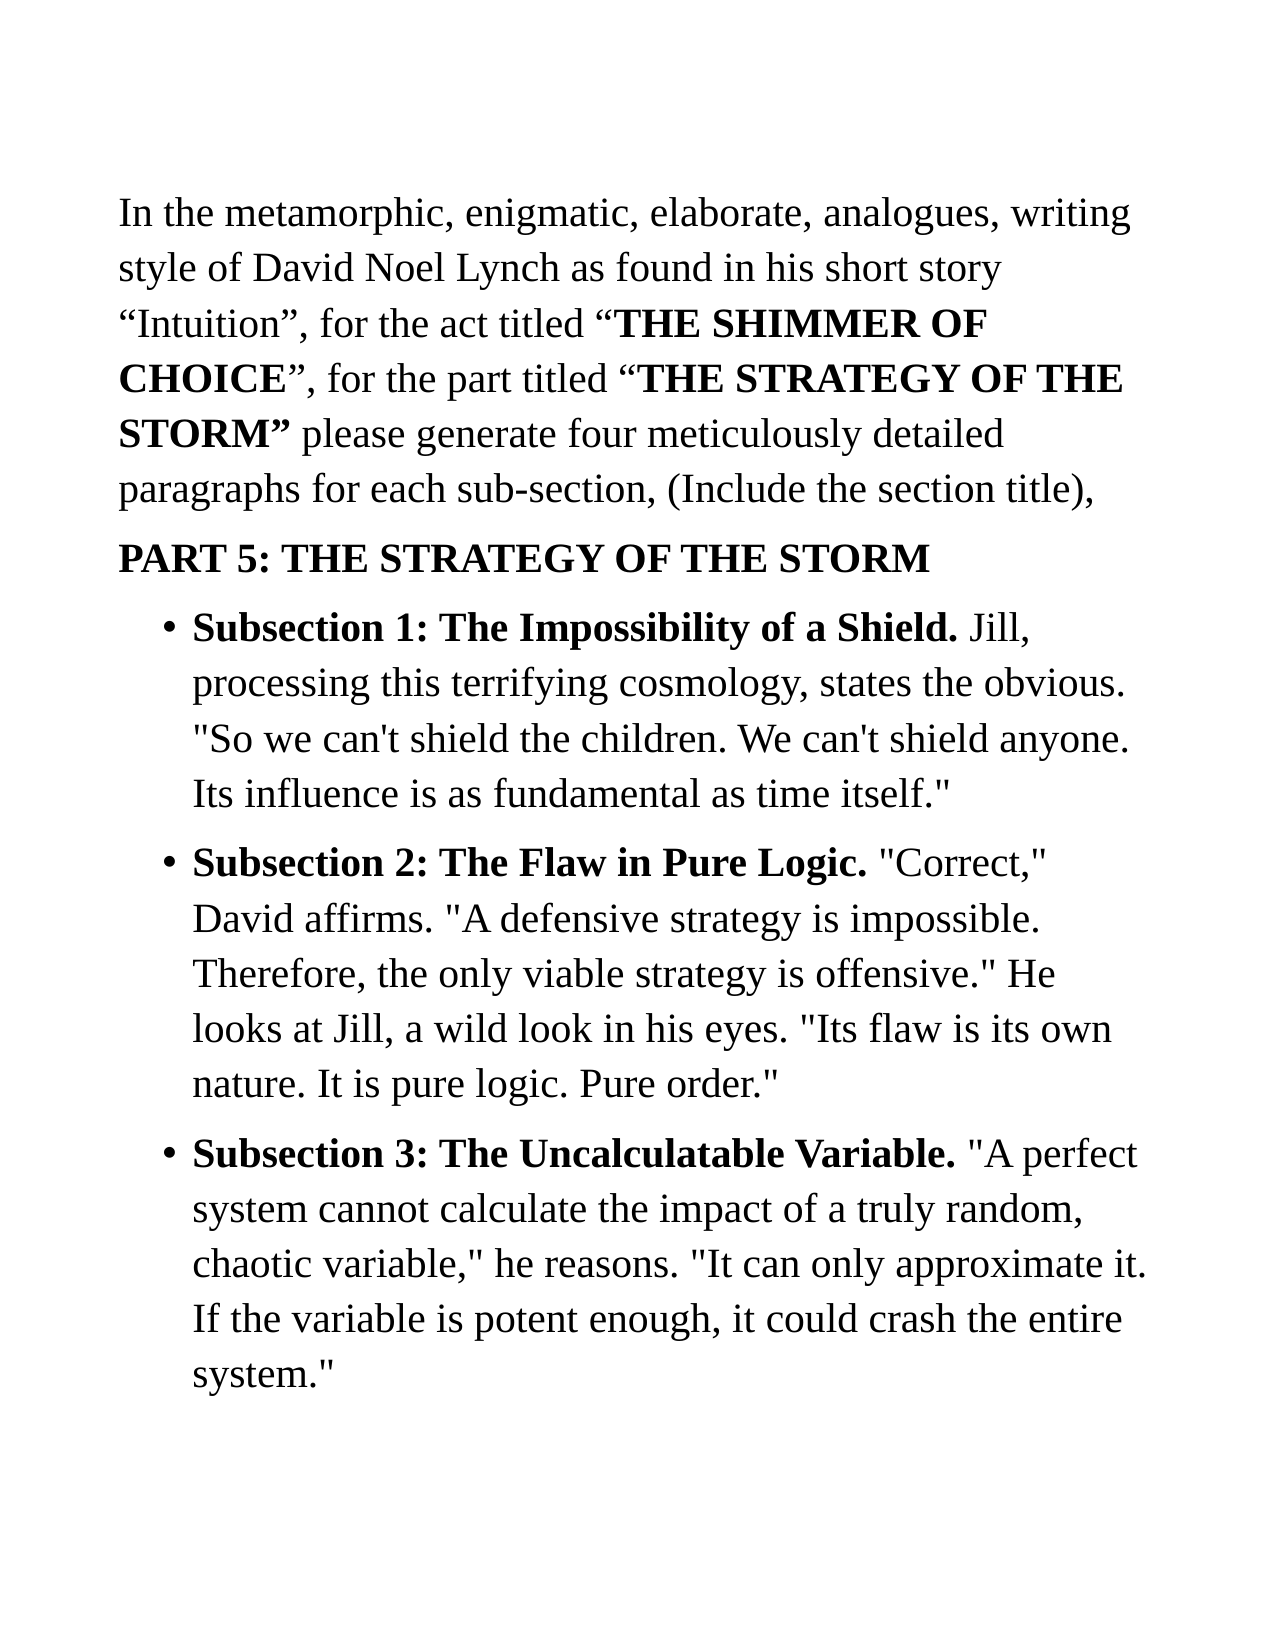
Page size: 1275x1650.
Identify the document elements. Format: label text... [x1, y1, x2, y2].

list Subsection 2: The Flaw in Pure Logic. "Correct," David affirms. "A defensive strategy is impossible. Therefore, the only viable strategy is offensive." He looks at Jill, a wild look in his eyes. "Its flaw is its own nature. It is pure logic. Pure order." [162, 838, 1157, 1106]
text PART 5: THE STRATEGY OF THE STORM [118, 533, 1157, 581]
list Subsection 3: The Uncalculatable Variable. "A perfect system cannot calculate the impact of a truly random, chaotic variable," he reasons. "It can only approximate it. If the variable is potent enough, it could crash the entire system." [162, 1128, 1157, 1396]
subtitle In the metamorphic, enigmatic, elaborate, analogues, writing style of David Noel Lynch as found in his short story “Intuition”, for the act titled “THE SHIMMER OF CHOICE”, for the part titled “THE STRATEGY OF THE STORM” please generate four meticulously detailed paragraphs for each sub-section, (Include the section title), [118, 188, 1157, 511]
list Subsection 1: The Impossibility of a Shield. Jill, processing this terrifying cosmology, states the obvious. "So we can't shield the children. We can't shield anyone. Its influence is as fundamental as time itself." [162, 603, 1157, 816]
